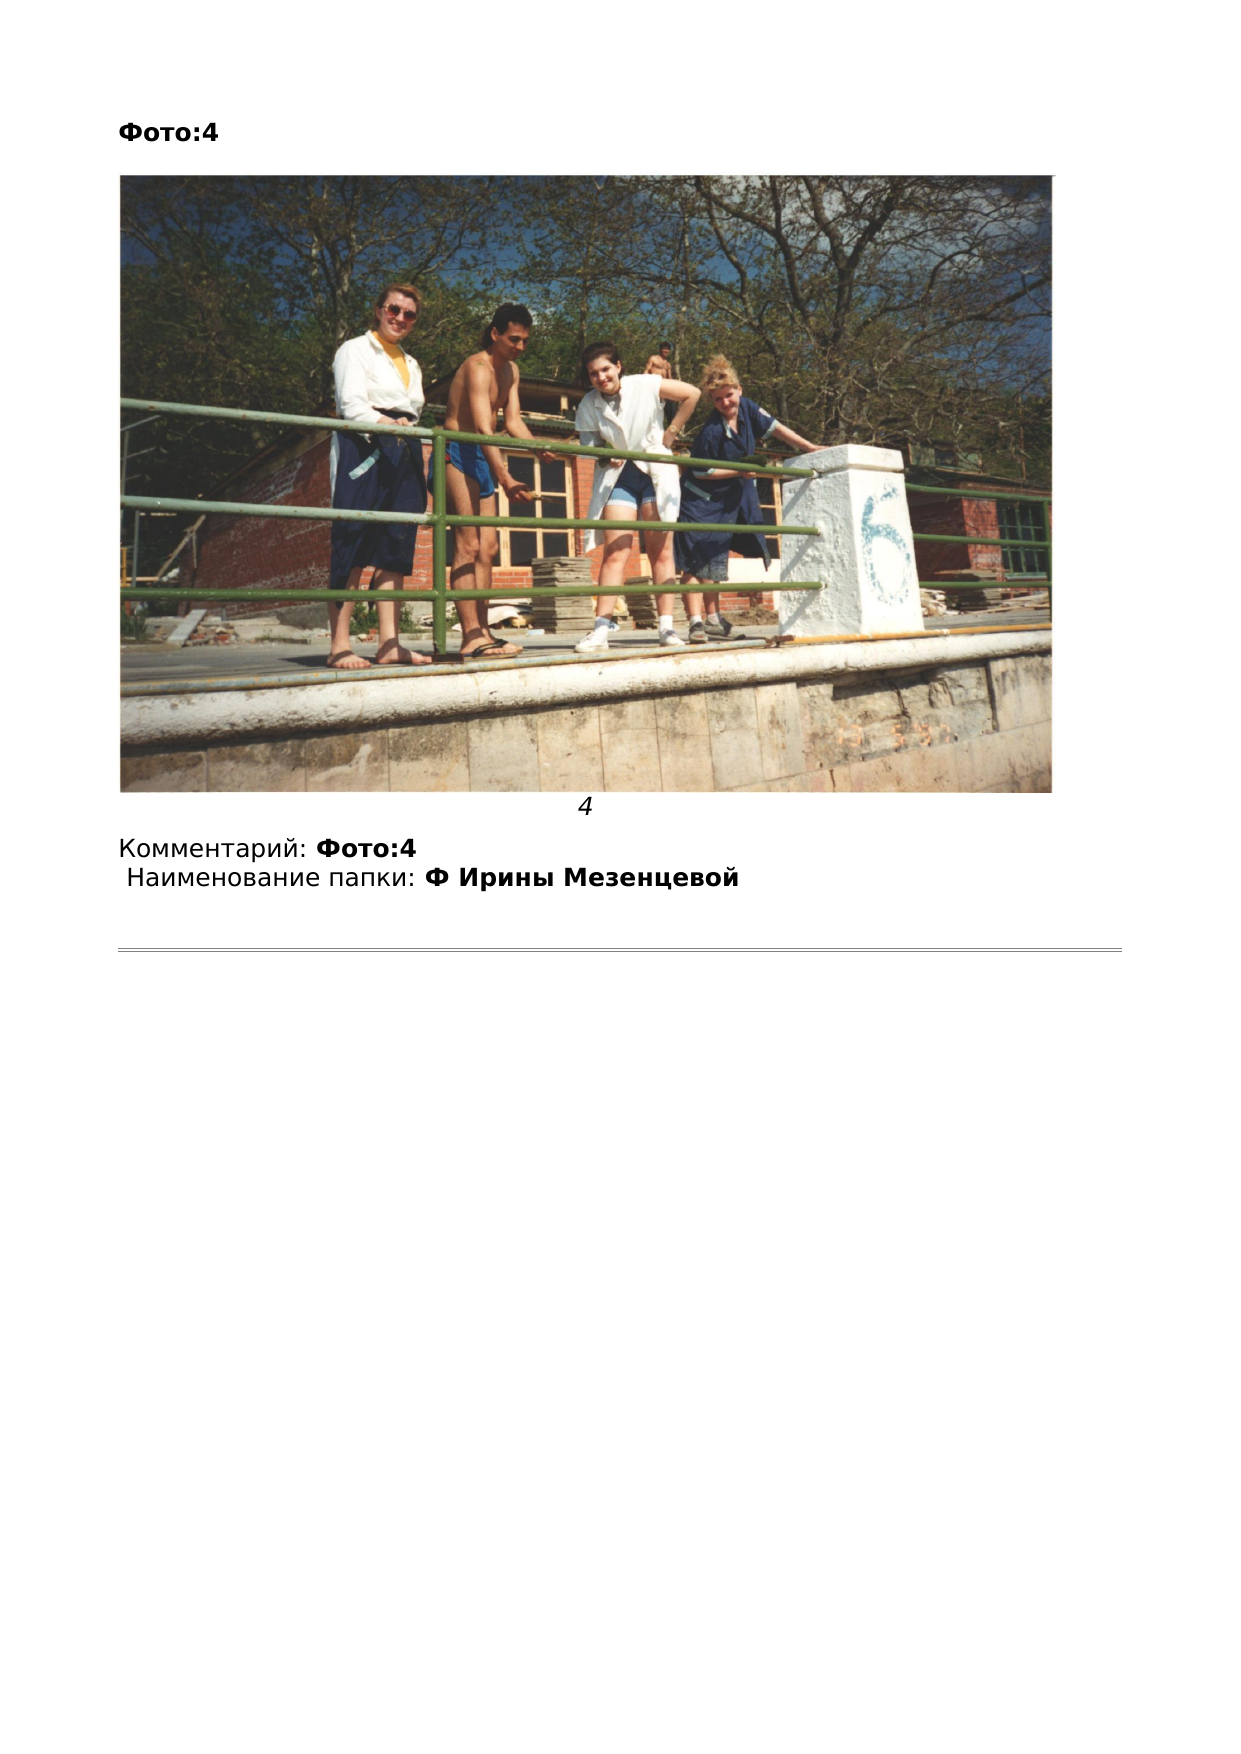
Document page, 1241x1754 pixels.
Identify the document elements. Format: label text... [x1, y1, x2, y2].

text Комментарий: Фото:4 Наименование папки: Ф Ирины Мезенцевой [118, 834, 1122, 921]
picture [118, 172, 1056, 793]
subtitle Фото:4 [118, 118, 1122, 147]
text 4 [118, 793, 1056, 821]
